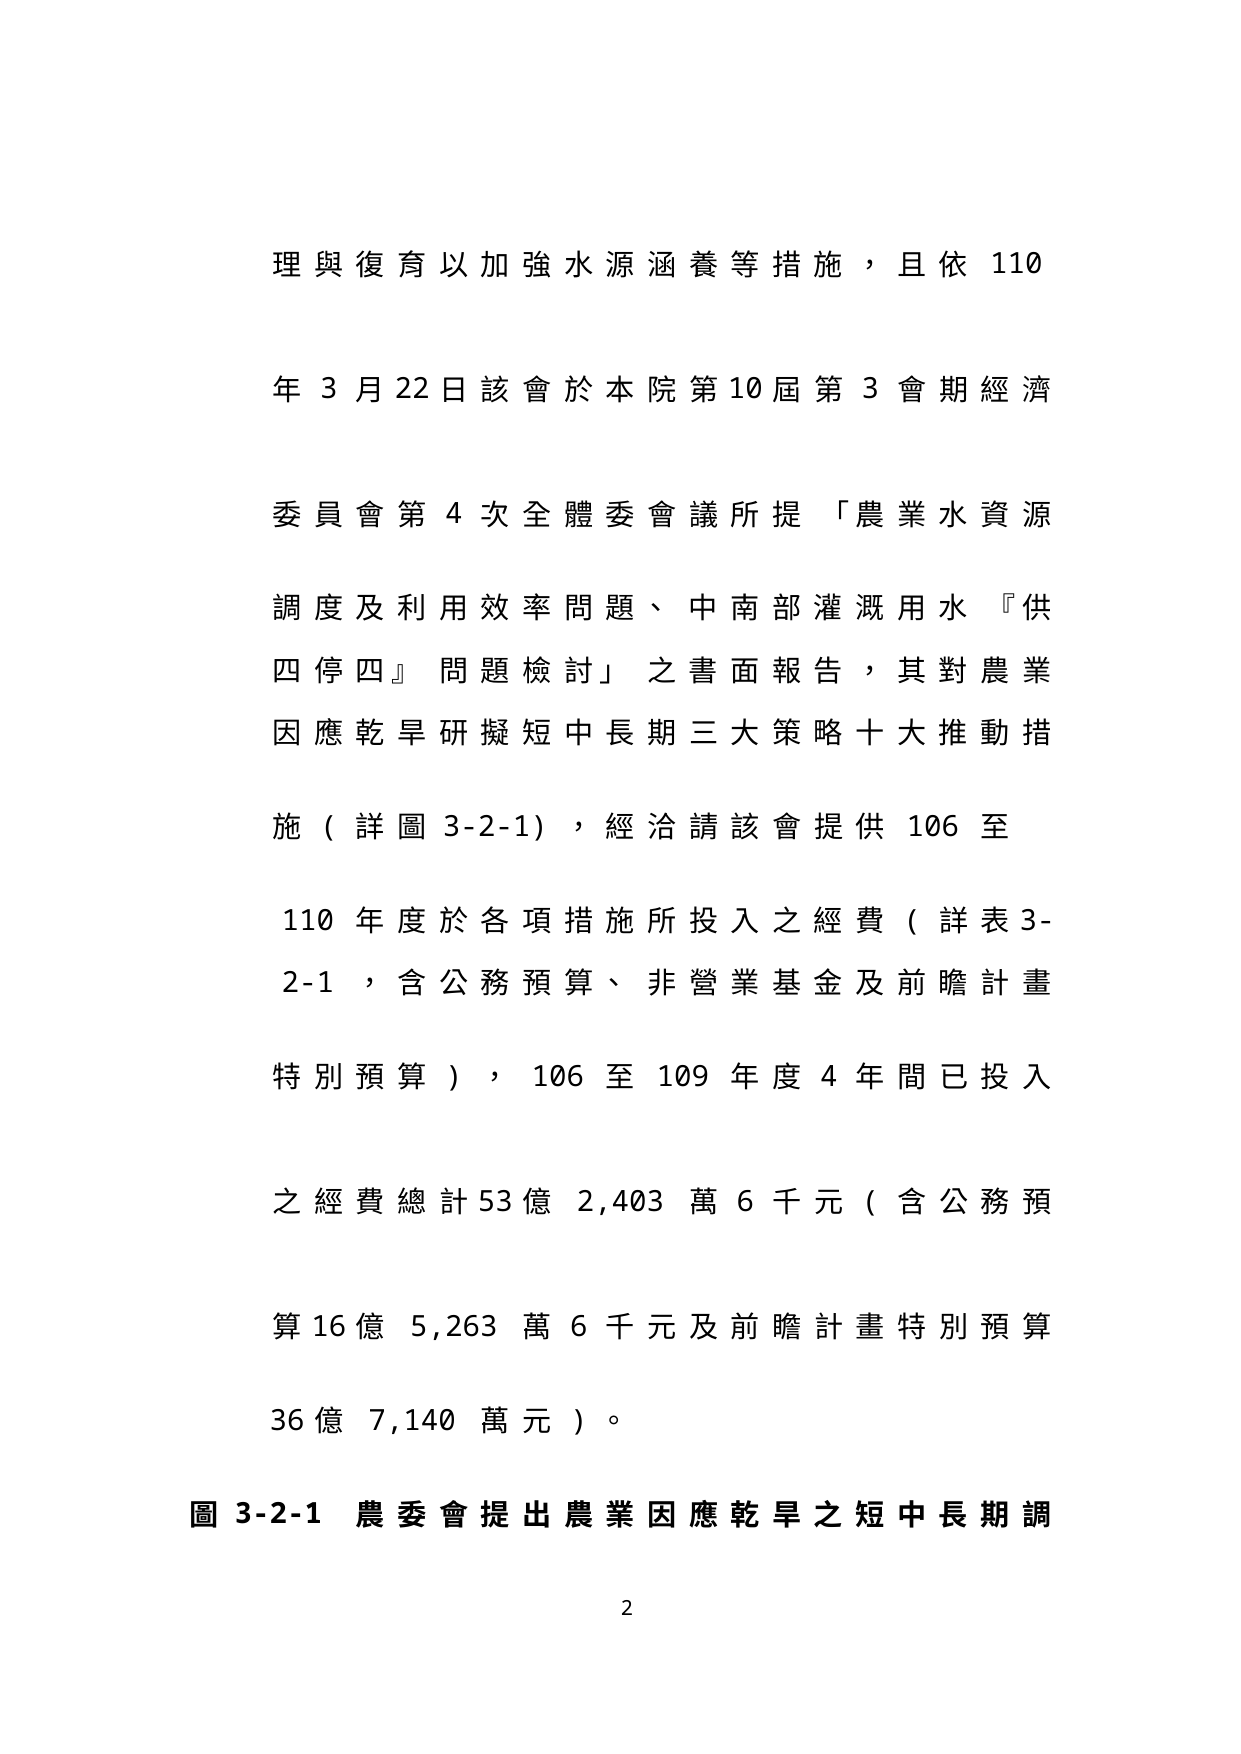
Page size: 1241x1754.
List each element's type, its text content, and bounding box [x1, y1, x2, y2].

text 圖3-2-1 農委會提出農業因應乾旱之短中長期調 [183, 1439, 1058, 1564]
text 近年來我國因工業及民生用水增加，而水資源分配已近飽和，在調蓄設施不足下若逢乾旱事件，常需透過節省水源競用區用於農業灌溉之水庫水量，以支援其他標的用水，依前開「2017農業灌溉白皮書」所列，自91年起迄104年底已辦理6次大規模停灌休耕，總計停灌面積約20.9萬公頃、調用支援水量約18.3億立方公尺，發放停灌補償104.5億元。為期在氣候變遷下能確保農業灌溉用水供應與糧食安全，農委會近十餘年來陸續推動農田水利設施更新及改善、辦理農業區流域綜合治理計畫、推廣旱作及節水管路灌溉設施、加強引水蓄水設施、辦理國土保安治理與復育以加強水源涵養等措施，且依110年3月22日該會於本院第10屆第3會期經濟委員會第4次全體委會議所提「農業水資源調度及利用效率問題、中南部灌溉用水『供四停四』問題檢討」之書面報告，其對農業因應乾旱研擬短中長期三大策略十大推動措施(詳圖3-2-1)，經洽請該會提供106至110年度於各項措施所投入之經費(詳表3-2-1，含公務預算、非營業基金及前瞻計畫特別預算)，106至109年度4年間已投入之經費總計53億2,403萬6千元(含公務預算16億5,263萬6千元及前瞻計畫特別預算36億7,140萬元)。 [242, 189, 1058, 1439]
